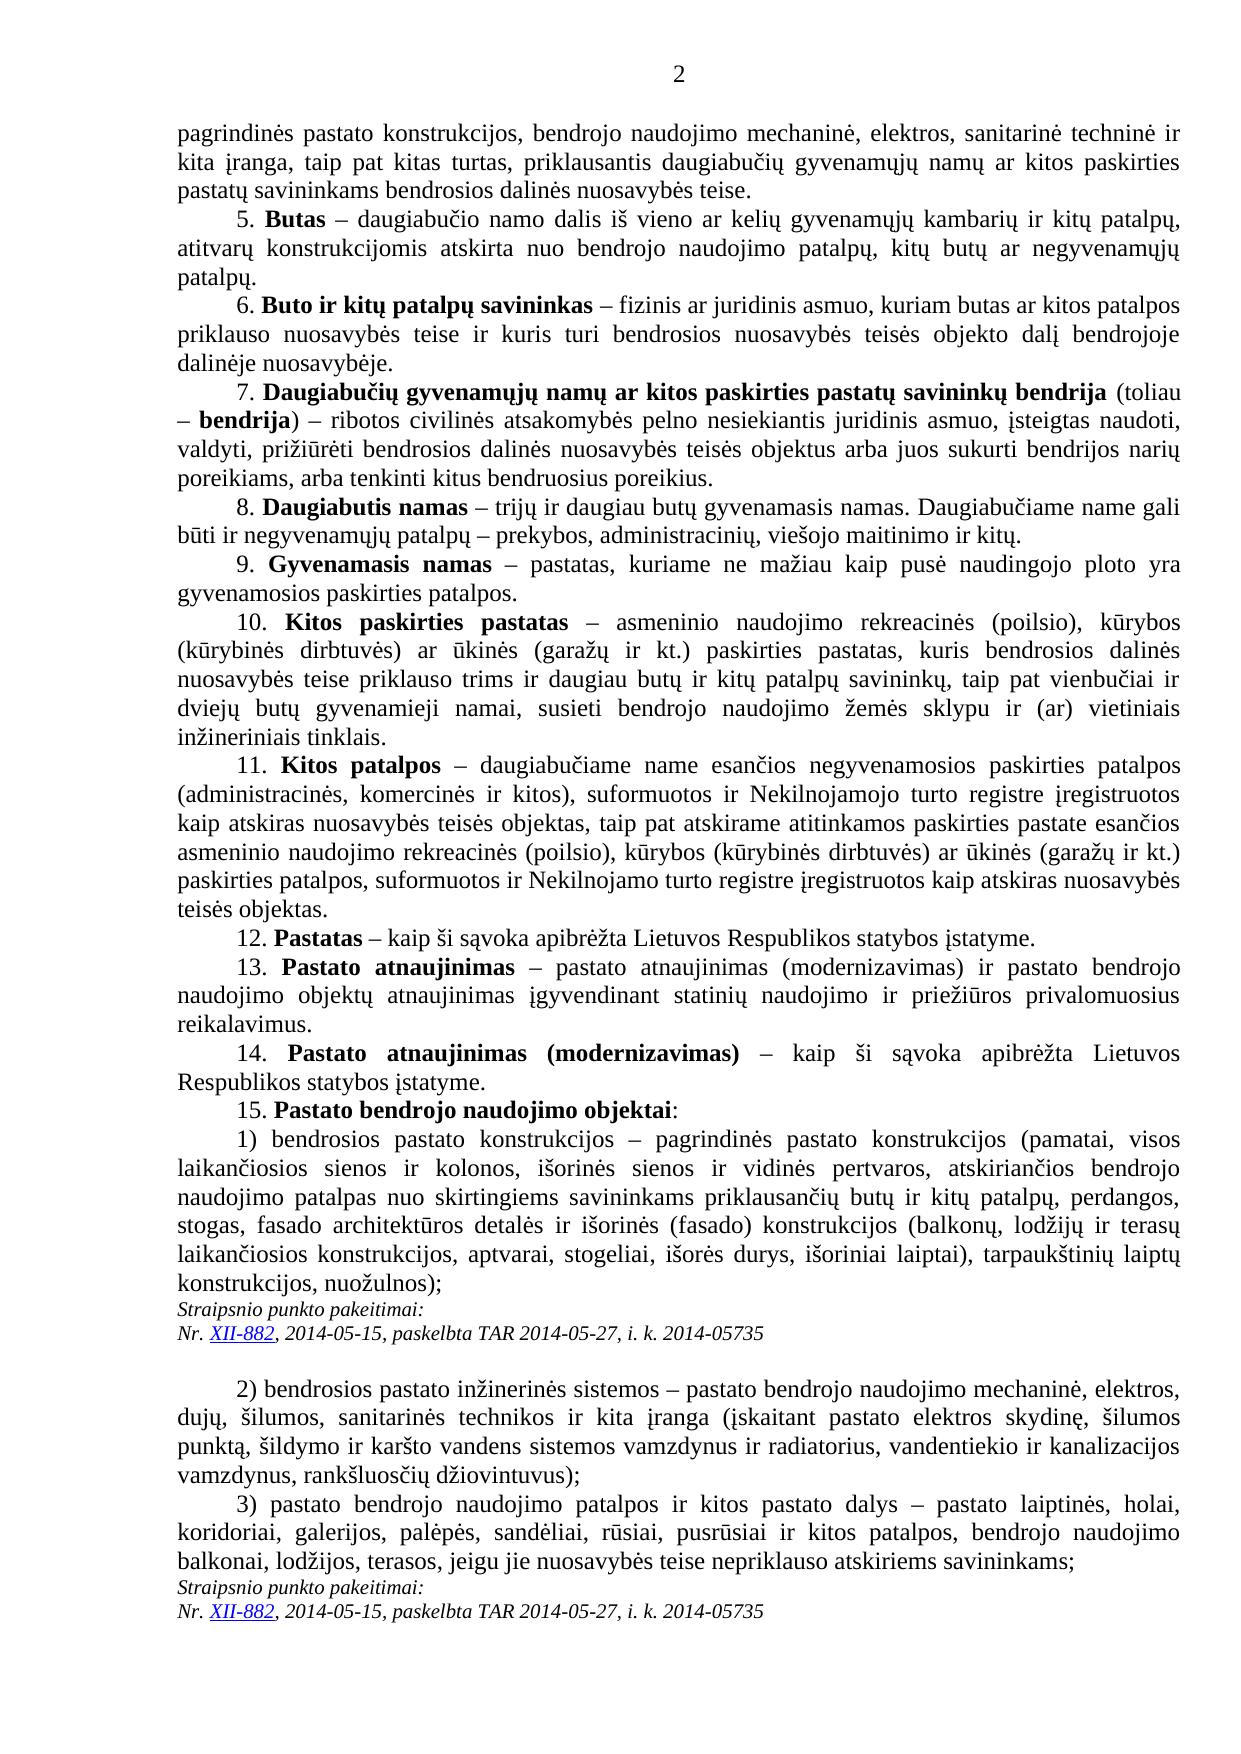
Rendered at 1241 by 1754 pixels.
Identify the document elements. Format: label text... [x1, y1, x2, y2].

text 15. Pastato bendrojo naudojimo objektai: [177, 1096, 1181, 1124]
text 13. Pastato atnaujinimas – pastato atnaujinimas (modernizavimas) ir pastato bendrojo naudojimo objektų atnaujinimas įgyvendinant statinių naudojimo ir priežiūros privalomuosius reikalavimus. [177, 952, 1181, 1038]
text 10. Kitos paskirties pastatas – asmeninio naudojimo rekreacinės (poilsio), kūrybos (kūrybinės dirbtuvės) ar ūkinės (garažų ir kt.) paskirties pastatas, kuris bendrosios dalinės nuosavybės teise priklauso trims ir daugiau butų ir kitų patalpų savininkų, taip pat vienbučiai ir dviejų butų gyvenamieji namai, susieti bendrojo naudojimo žemės sklypu ir (ar) vietiniais inžineriniais tinklais. [177, 607, 1181, 751]
text 2) bendrosios pastato inžinerinės sistemos – pastato bendrojo naudojimo mechaninė, elektros, dujų, šilumos, sanitarinės technikos ir kita įranga (įskaitant pastato elektros skydinę, šilumos punktą, šildymo ir karšto vandens sistemos vamzdynus ir radiatorius, vandentiekio ir kanalizacijos vamzdynus, rankšluosčių džiovintuvus); [177, 1374, 1181, 1489]
text 1) bendrosios pastato konstrukcijos – pagrindinės pastato konstrukcijos (pamatai, visos laikančiosios sienos ir kolonos, išorinės sienos ir vidinės pertvaros, atskiriančios bendrojo naudojimo patalpas nuo skirtingiems savininkams priklausančių butų ir kitų patalpų, perdangos, stogas, fasado architektūros detalės ir išorinės (fasado) konstrukcijos (balkonų, lodžijų ir terasų laikančiosios konstrukcijos, aptvarai, stogeliai, išorės durys, išoriniai laiptai), tarpaukštinių laiptų konstrukcijos, nuožulnos); [177, 1124, 1181, 1297]
text 9. Gyvenamasis namas – pastatas, kuriame ne mažiau kaip pusė naudingojo ploto yra gyvenamosios paskirties patalpos. [177, 549, 1181, 607]
text 3) pastato bendrojo naudojimo patalpos ir kitos pastato dalys – pastato laiptinės, holai, koridoriai, galerijos, palėpės, sandėliai, rūsiai, pusrūsiai ir kitos patalpos, bendrojo naudojimo balkonai, lodžijos, terasos, jeigu jie nuosavybės teise nepriklauso atskiriems savininkams; [177, 1489, 1181, 1575]
text Nr. XII-882, 2014-05-15, paskelbta TAR 2014-05-27, i. k. 2014-05735 [177, 1599, 1181, 1623]
text 11. Kitos patalpos – daugiabučiame name esančios negyvenamosios paskirties patalpos (administracinės, komercinės ir kitos), suformuotos ir Nekilnojamojo turto registre įregistruotos kaip atskiras nuosavybės teisės objektas, taip pat atskirame atitinkamos paskirties pastate esančios asmeninio naudojimo rekreacinės (poilsio), kūrybos (kūrybinės dirbtuvės) ar ūkinės (garažų ir kt.) paskirties patalpos, suformuotos ir Nekilnojamo turto registre įregistruotos kaip atskiras nuosavybės teisės objektas. [177, 751, 1181, 923]
text 12. Pastatas – kaip ši sąvoka apibrėžta Lietuvos Respublikos statybos įstatyme. [177, 923, 1181, 952]
text 5. Butas – daugiabučio namo dalis iš vieno ar kelių gyvenamųjų kambarių ir kitų patalpų, atitvarų konstrukcijomis atskirta nuo bendrojo naudojimo patalpų, kitų butų ar negyvenamųjų patalpų. [177, 204, 1181, 291]
text 14. Pastato atnaujinimas (modernizavimas) – kaip ši sąvoka apibrėžta Lietuvos Respublikos statybos įstatyme. [177, 1038, 1181, 1096]
text pagrindinės pastato konstrukcijos, bendrojo naudojimo mechaninė, elektros, sanitarinė techninė ir kita įranga, taip pat kitas turtas, priklausantis daugiabučių gyvenamųjų namų ar kitos paskirties pastatų savininkams bendrosios dalinės nuosavybės teise. [177, 118, 1181, 204]
text 7. Daugiabučių gyvenamųjų namų ar kitos paskirties pastatų savininkų bendrija (toliau – bendrija) – ribotos civilinės atsakomybės pelno nesiekiantis juridinis asmuo, įsteigtas naudoti, valdyti, prižiūrėti bendrosios dalinės nuosavybės teisės objektus arba juos sukurti bendrijos narių poreikiams, arba tenkinti kitus bendruosius poreikius. [177, 377, 1181, 492]
text Straipsnio punkto pakeitimai: [177, 1297, 1181, 1321]
text 8. Daugiabutis namas – trijų ir daugiau butų gyvenamasis namas. Daugiabučiame name gali būti ir negyvenamųjų patalpų – prekybos, administracinių, viešojo maitinimo ir kitų. [177, 492, 1181, 549]
text Nr. XII-882, 2014-05-15, paskelbta TAR 2014-05-27, i. k. 2014-05735 [177, 1321, 1181, 1345]
text Straipsnio punkto pakeitimai: [177, 1575, 1181, 1599]
text 6. Buto ir kitų patalpų savininkas – fizinis ar juridinis asmuo, kuriam butas ar kitos patalpos priklauso nuosavybės teise ir kuris turi bendrosios nuosavybės teisės objekto dalį bendrojoje dalinėje nuosavybėje. [177, 291, 1181, 377]
